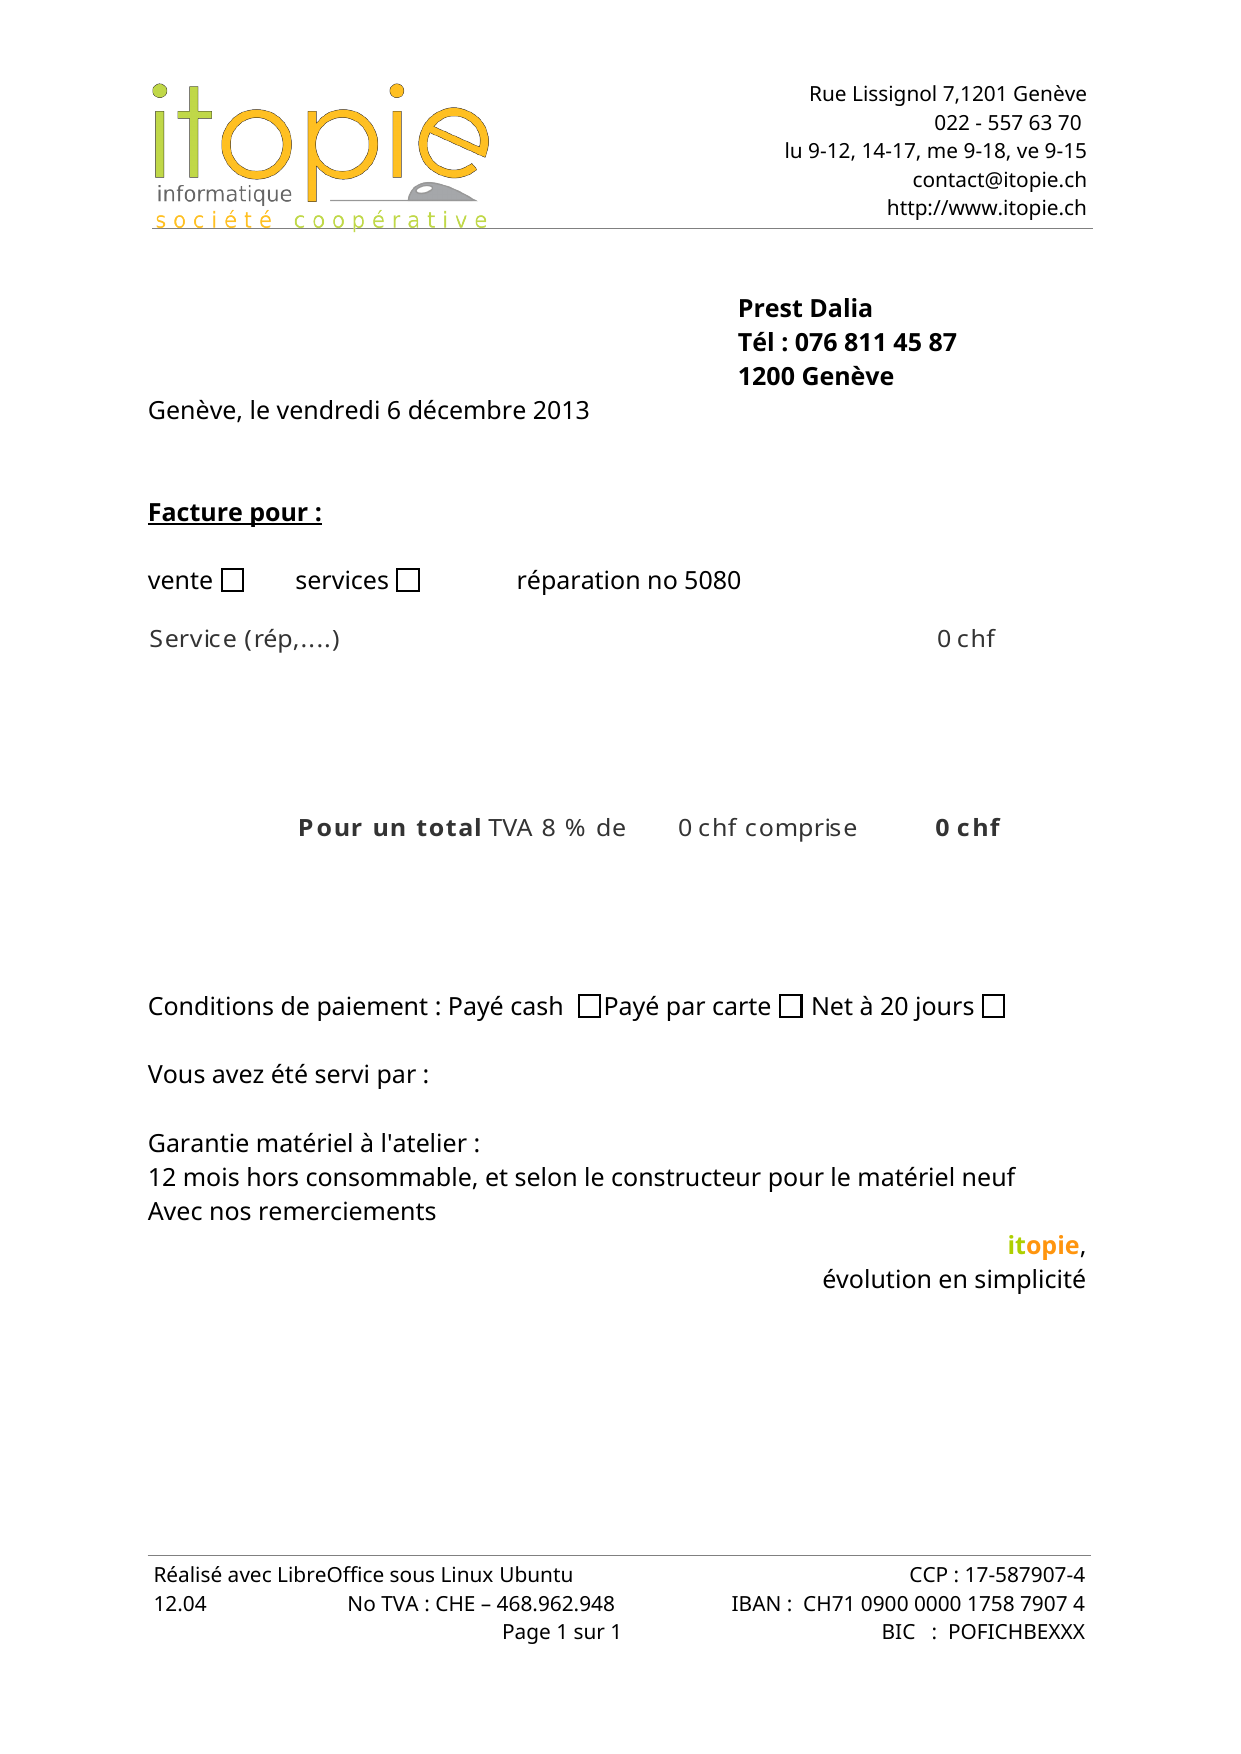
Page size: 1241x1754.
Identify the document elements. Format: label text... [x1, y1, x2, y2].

picture [138, 72, 500, 244]
text Avec nos remerciements [148, 1193, 1093, 1227]
text Prest Dalia [148, 290, 1093, 324]
text Vous avez été servi par : [148, 1057, 1093, 1091]
text Tél : 076 811 45 87 [148, 324, 1093, 358]
text itopie, [148, 1227, 1093, 1262]
text Garantie matériel à l'atelier : [148, 1125, 1093, 1159]
text évolution en simplicité [148, 1262, 1093, 1296]
text Facture pour : [148, 495, 1093, 529]
text Genève, le vendredi 6 décembre 2013 [148, 392, 1093, 427]
text 12 mois hors consommable, et selon le constructeur pour le matériel neuf [148, 1159, 1093, 1193]
text Conditions de paiement : Payé cash Payé par carte Net à 20 jours [148, 989, 1093, 1023]
text vente services réparation no 5080 [148, 563, 1093, 597]
text 1200 Genève [148, 358, 1093, 392]
